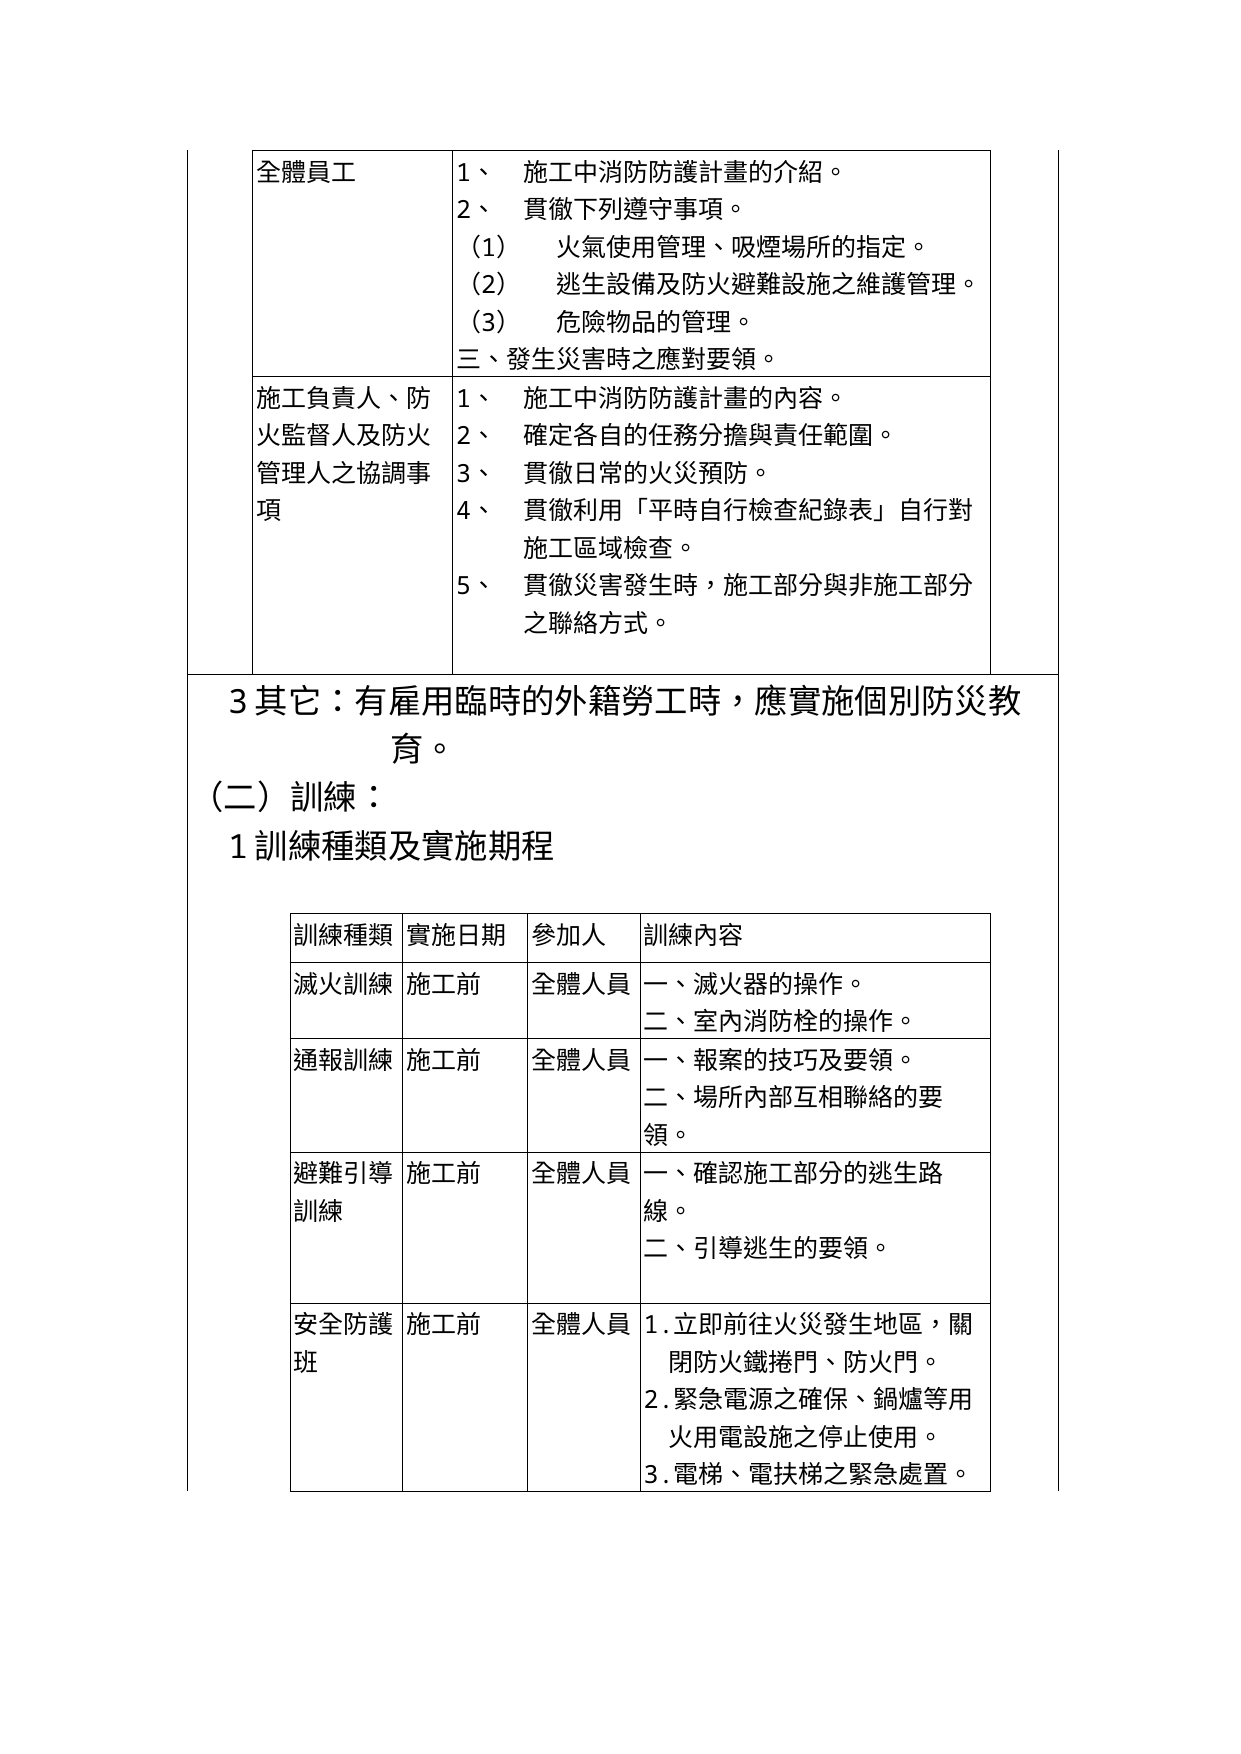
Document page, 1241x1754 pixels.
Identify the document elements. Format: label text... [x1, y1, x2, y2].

table_cell 通報訓練 [291, 1039, 402, 1152]
table_cell 施工負責人、防火監督人及防火管理人之協調事項 [253, 377, 452, 673]
table_cell 避難引導訓練 [291, 1153, 402, 1303]
table_cell 一、報案的技巧及要領。 二、場所內部互相聯絡的要領。 [641, 1039, 990, 1152]
table_cell 訓練內容 [641, 914, 990, 962]
table_cell 一、滅火器的操作。 二、室內消防栓的操作。 [641, 963, 990, 1038]
table_cell 安全防護班 [291, 1304, 402, 1491]
table_cell [991, 376, 1058, 673]
table_cell [188, 376, 252, 673]
table_cell [991, 150, 1058, 376]
table_cell 全體人員 [528, 1153, 640, 1303]
table_cell [991, 962, 1058, 1038]
table_cell [188, 913, 290, 962]
table_cell 施工前 [403, 1304, 527, 1491]
table_cell [991, 913, 1058, 962]
table_cell [991, 1152, 1058, 1491]
table_cell 3其它：有雇用臨時的外籍勞工時，應實施個別防災教育。 （二）訓練： 1訓練種類及實施期程 [188, 675, 1058, 868]
table_cell [290, 868, 403, 913]
table_cell 全體員工 [253, 151, 452, 376]
table_cell 參加人 [528, 914, 640, 962]
table_cell 全體人員 [528, 1304, 640, 1491]
table_cell 訓練種類 [291, 914, 402, 962]
table_cell [188, 1152, 290, 1491]
table_cell 施工前 [403, 1039, 527, 1152]
table_cell [403, 868, 528, 913]
table_cell [188, 962, 290, 1038]
table_cell 施工中消防防護計畫的介紹。 貫徹下列遵守事項。 火氣使用管理、吸煙場所的指定。 逃生設備及防火避難設施之維護管理。 危險物品的管理。 三、發生災害時之應對要領。 [453, 151, 990, 376]
table_cell 施工前 [403, 963, 527, 1038]
table_cell 實施日期 [403, 914, 527, 962]
table_cell 滅火訓練 [291, 963, 402, 1038]
table_cell [991, 1038, 1058, 1152]
table_cell 1.立即前往火災發生地區，關閉防火鐵捲門、防火門。 2.緊急電源之確保、鍋爐等用火用電設施之停止使用。 3.電梯、電扶梯之緊急處置。 [641, 1304, 990, 1491]
table_cell 施工前 [403, 1153, 527, 1303]
table_cell 全體人員 [528, 1039, 640, 1152]
table_cell [990, 868, 1058, 913]
table_cell 全體人員 [528, 963, 640, 1038]
table_cell [188, 868, 290, 913]
table_cell 一、確認施工部分的逃生路線。 二、引導逃生的要領。 [641, 1153, 990, 1303]
table_cell [188, 150, 252, 376]
table_cell [188, 1038, 290, 1152]
table_cell [640, 868, 990, 913]
table_cell 施工中消防防護計畫的內容。 確定各自的任務分擔與責任範圍。 貫徹日常的火災預防。 貫徹利用「平時自行檢查紀錄表」自行對施工區域檢查。 貫徹災害發生時，施工部分與非施工部分之聯絡方式。 [453, 377, 990, 673]
table_cell [528, 868, 640, 913]
